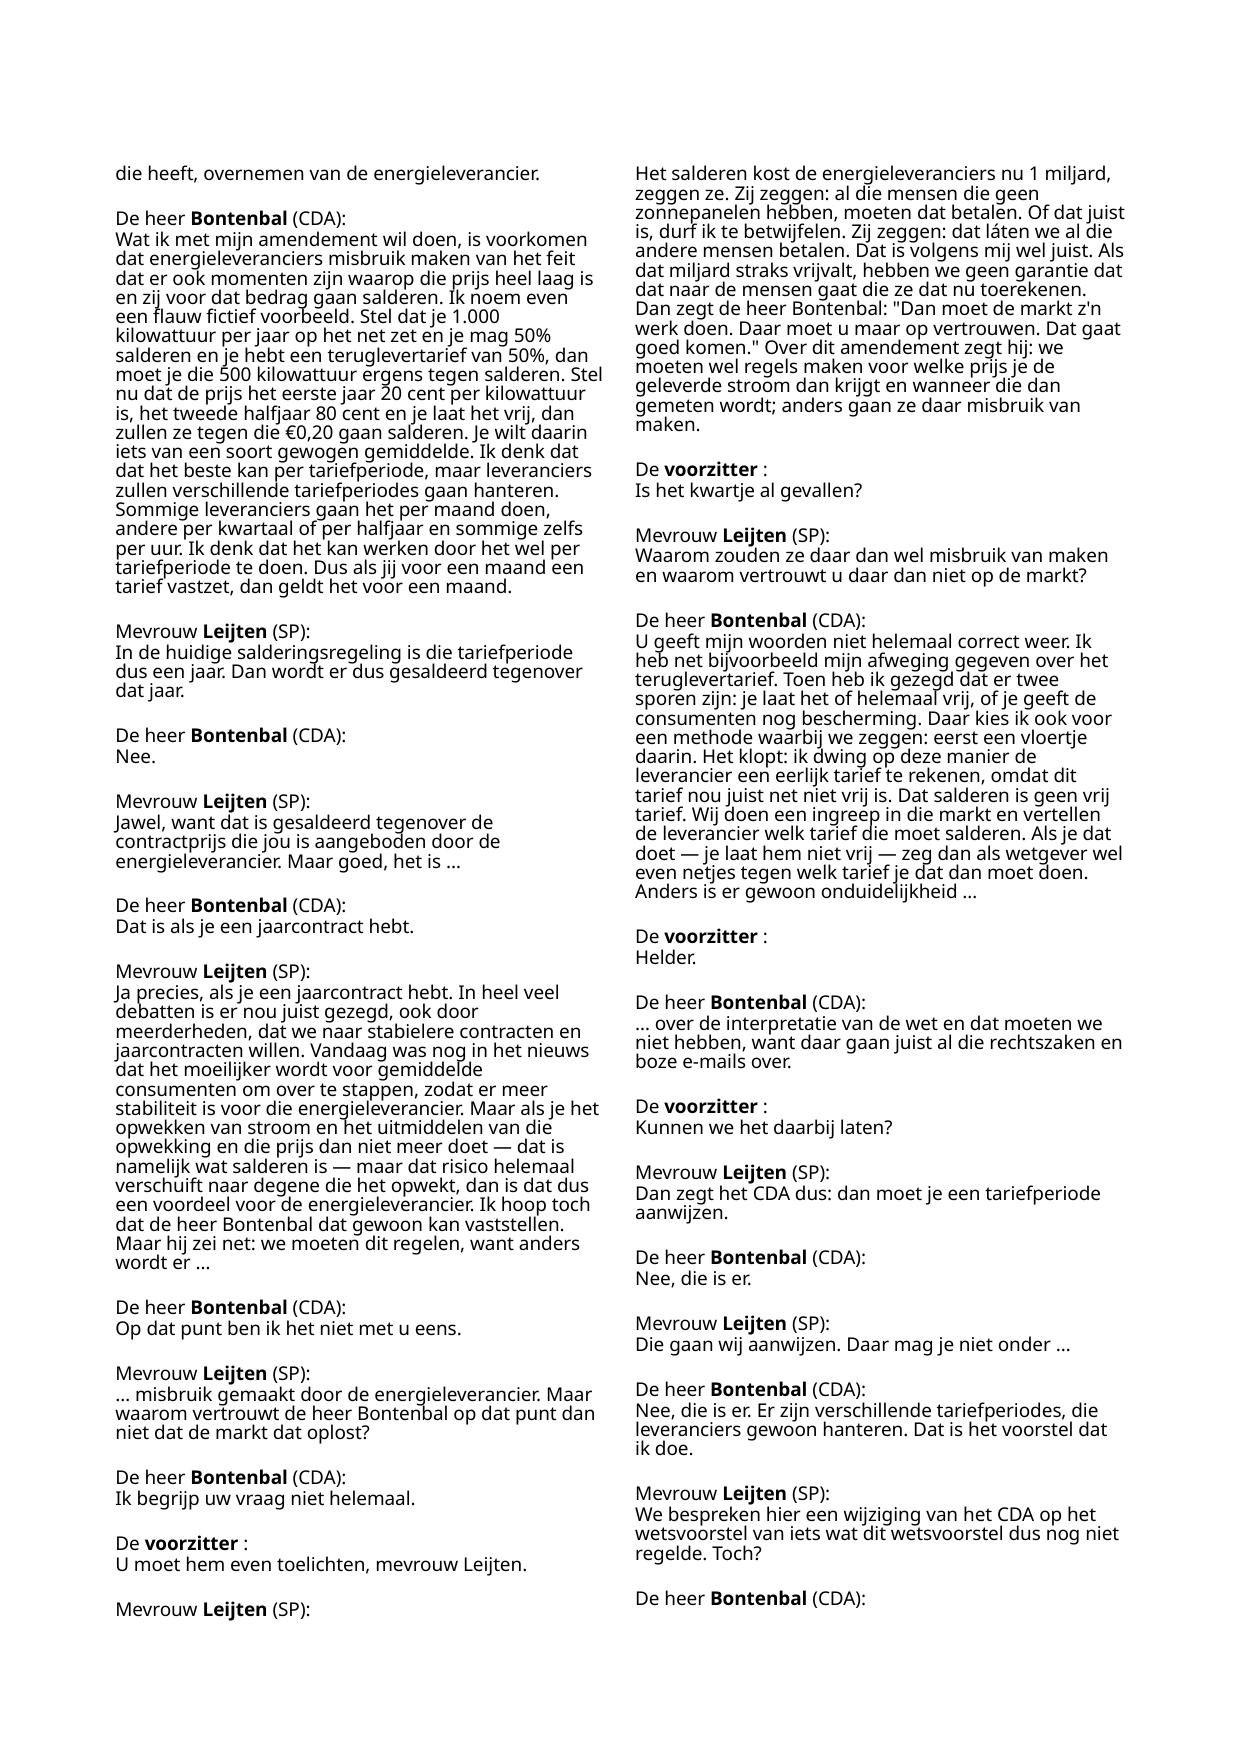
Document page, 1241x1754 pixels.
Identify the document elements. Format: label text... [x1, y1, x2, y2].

text De voorzitter : [635, 923, 1125, 949]
text Ja precies, als je een jaarcontract hebt. In heel veel debatten is er nou juist gezegd, ook door meerderheden, dat we naar stabielere contracten en jaarcontracten willen. Vandaag was nog in het nieuws dat het moeilijker wordt voor gemiddelde consumenten om over te stappen, zodat er meer stabiliteit is voor die energieleverancier. Maar als je het opwekken van stroom en het uitmiddelen van die opwekking en die prijs dan niet meer doet — dat is namelijk wat salderen is — maar dat risico helemaal verschuift naar degene die het opwekt, dan is dat dus een voordeel voor de energieleverancier. Ik hoop toch dat de heer Bontenbal dat gewoon kan vaststellen. Maar hij zei net: we moeten dit regelen, want anders wordt er … [115, 984, 605, 1273]
text U moet hem even toelichten, mevrouw Leijten. [115, 1556, 605, 1575]
text De heer Bontenbal (CDA): [635, 1376, 1125, 1402]
text De heer Bontenbal (CDA): [115, 722, 605, 748]
text Mevrouw Leijten (SP): [115, 1596, 605, 1622]
text Wat ik met mijn amendement wil doen, is voorkomen dat energieleveranciers misbruik maken van het feit dat er ook momenten zijn waarop die prijs heel laag is en zij voor dat bedrag gaan salderen. Ik noem even een flauw fictief voorbeeld. Stel dat je 1.000 kilowattuur per jaar op het net zet en je mag 50% salderen en je hebt een teruglevertarief van 50%, dan moet je die 500 kilowattuur ergens tegen salderen. Stel nu dat de prijs het eerste jaar 20 cent per kilowattuur is, het tweede halfjaar 80 cent en je laat het vrij, dan zullen ze tegen die €0,20 gaan salderen. Je wilt daarin iets van een soort gewogen gemiddelde. Ik denk dat dat het beste kan per tariefperiode, maar leveranciers zullen verschillende tariefperiodes gaan hanteren. Sommige leveranciers gaan het per maand doen, andere per kwartaal of per halfjaar en sommige zelfs per uur. Ik denk dat het kan werken door het wel per tariefperiode te doen. Dus als jij voor een maand een tarief vastzet, dan geldt het voor een maand. [115, 231, 605, 597]
text De heer Bontenbal (CDA): [115, 1464, 605, 1490]
text Mevrouw Leijten (SP): [635, 1159, 1125, 1185]
text Het salderen kost de energieleveranciers nu 1 miljard, zeggen ze. Zij zeggen: al die mensen die geen zonnepanelen hebben, moeten dat betalen. Of dat juist is, durf ik te betwijfelen. Zij zeggen: dat láten we al die andere mensen betalen. Dat is volgens mij wel juist. Als dat miljard straks vrijvalt, hebben we geen garantie dat dat naar de mensen gaat die ze dat nu toerekenen. Dan zegt de heer Bontenbal: "Dan moet de markt z'n werk doen. Daar moet u maar op vertrouwen. Dat gaat goed komen." Over dit amendement zegt hij: we moeten wel regels maken voor welke prijs je de geleverde stroom dan krijgt en wanneer die dan gemeten wordt; anders gaan ze daar misbruik van maken. [635, 165, 1125, 435]
text De heer Bontenbal (CDA): [635, 1244, 1125, 1270]
text We bespreken hier een wijziging van het CDA op het wetsvoorstel van iets wat dit wetsvoorstel dus nog niet regelde. Toch? [635, 1506, 1125, 1564]
text Mevrouw Leijten (SP): [115, 618, 605, 644]
text De voorzitter : [635, 1093, 1125, 1119]
text In de huidige salderingsregeling is die tariefperiode dus een jaar. Dan wordt er dus gesaldeerd tegenover dat jaar. [115, 644, 605, 702]
text De heer Bontenbal (CDA): [115, 893, 605, 918]
text Dan zegt het CDA dus: dan moet je een tariefperiode aanwijzen. [635, 1185, 1125, 1223]
text Ik begrijp uw vraag niet helemaal. [115, 1490, 605, 1509]
text Mevrouw Leijten (SP): [635, 1480, 1125, 1506]
text die heeft, overnemen van de energieleverancier. [115, 165, 605, 184]
text Helder. [635, 949, 1125, 968]
text Is het kwartje al gevallen? [635, 482, 1125, 501]
text De heer Bontenbal (CDA): [115, 1294, 605, 1320]
text Dat is als je een jaarcontract hebt. [115, 918, 605, 938]
text Mevrouw Leijten (SP): [115, 1360, 605, 1386]
text Die gaan wij aanwijzen. Daar mag je niet onder … [635, 1336, 1125, 1355]
text Waarom zouden ze daar dan wel misbruik van maken en waarom vertrouwt u daar dan niet op de markt? [635, 547, 1125, 586]
text Mevrouw Leijten (SP): [115, 958, 605, 984]
text De heer Bontenbal (CDA): [115, 205, 605, 231]
text De heer Bontenbal (CDA): [635, 989, 1125, 1015]
text De heer Bontenbal (CDA): [635, 1585, 1125, 1611]
text De heer Bontenbal (CDA): [635, 607, 1125, 633]
text Mevrouw Leijten (SP): [635, 522, 1125, 547]
text Mevrouw Leijten (SP): [635, 1310, 1125, 1336]
text Jawel, want dat is gesaldeerd tegenover de contractprijs die jou is aangeboden door de energieleverancier. Maar goed, het is … [115, 814, 605, 872]
text Kunnen we het daarbij laten? [635, 1119, 1125, 1138]
text Nee, die is er. [635, 1270, 1125, 1289]
text … misbruik gemaakt door de energieleverancier. Maar waarom vertrouwt de heer Bontenbal op dat punt dan niet dat de markt dat oplost? [115, 1386, 605, 1443]
text De voorzitter : [635, 456, 1125, 482]
text … over de interpretatie van de wet en dat moeten we niet hebben, want daar gaan juist al die rechtszaken en boze e-mails over. [635, 1015, 1125, 1073]
text Op dat punt ben ik het niet met u eens. [115, 1320, 605, 1339]
text Nee. [115, 748, 605, 767]
text Mevrouw Leijten (SP): [115, 788, 605, 814]
text De voorzitter : [115, 1530, 605, 1556]
text Nee, die is er. Er zijn verschillende tariefperiodes, die leveranciers gewoon hanteren. Dat is het voorstel dat ik doe. [635, 1402, 1125, 1459]
text U geeft mijn woorden niet helemaal correct weer. Ik heb net bijvoorbeeld mijn afweging gegeven over het teruglevertarief. Toen heb ik gezegd dat er twee sporen zijn: je laat het of helemaal vrij, of je geeft de consumenten nog bescherming. Daar kies ik ook voor een methode waarbij we zeggen: eerst een vloertje daarin. Het klopt: ik dwing op deze manier de leverancier een eerlijk tarief te rekenen, omdat dit tarief nou juist net niet vrij is. Dat salderen is geen vrij tarief. Wij doen een ingreep in die markt en vertellen de leverancier welk tarief die moet salderen. Als je dat doet — je laat hem niet vrij — zeg dan als wetgever wel even netjes tegen welk tarief je dat dan moet doen. Anders is er gewoon onduidelijkheid … [635, 633, 1125, 902]
